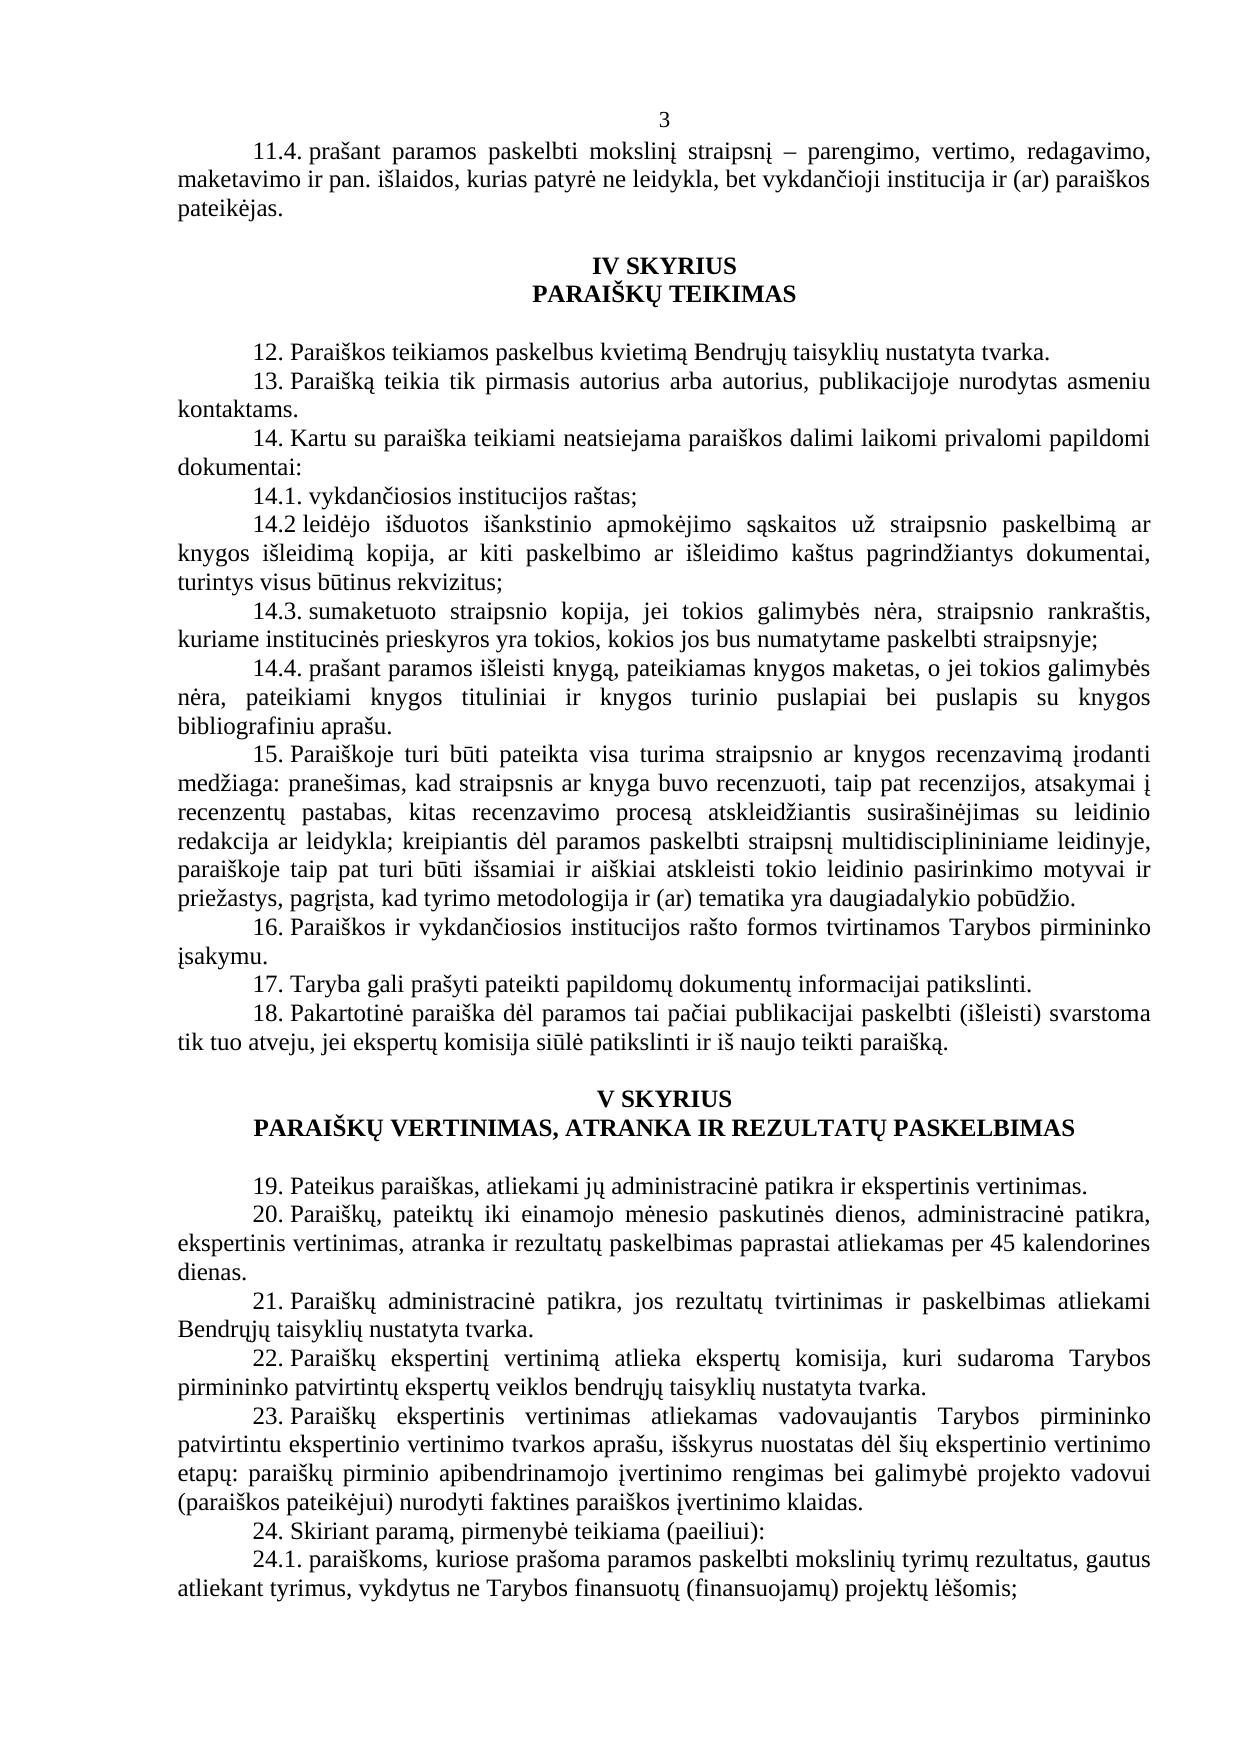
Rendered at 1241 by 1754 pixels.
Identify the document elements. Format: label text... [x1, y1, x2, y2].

text 17. Taryba gali prašyti pateikti papildomų dokumentų informacijai patikslinti. [177, 969, 1152, 998]
text 18. Pakartotinė paraiška dėl paramos tai pačiai publikacijai paskelbti (išleisti) svarstoma tik tuo atveju, jei ekspertų komisija siūlė patikslinti ir iš naujo teikti paraišką. [177, 998, 1152, 1056]
text 14. Kartu su paraiška teikiami neatsiejama paraiškos dalimi laikomi privalomi papildomi dokumentai: [177, 423, 1152, 481]
text 23. Paraiškų ekspertinis vertinimas atliekamas vadovaujantis Tarybos pirmininko patvirtintu ekspertinio vertinimo tvarkos aprašu, išskyrus nuostatas dėl šių ekspertinio vertinimo etapų: paraiškų pirminio apibendrinamojo įvertinimo rengimas bei galimybė projekto vadovui (paraiškos pateikėjui) nurodyti faktines paraiškos įvertinimo klaidas. [177, 1401, 1152, 1516]
text 21. Paraiškų administracinė patikra, jos rezultatų tvirtinimas ir paskelbimas atliekami Bendrųjų taisyklių nustatyta tvarka. [177, 1286, 1152, 1343]
text 16. Paraiškos ir vykdančiosios institucijos rašto formos tvirtinamos Tarybos pirmininko įsakymu. [177, 912, 1152, 969]
text 11.4. prašant paramos paskelbti mokslinį straipsnį – parengimo, vertimo, redagavimo, maketavimo ir pan. išlaidos, kurias patyrė ne leidykla, bet vykdančioji institucija ir (ar) paraiškos pateikėjas. [177, 136, 1152, 222]
text IV SKYRIUS [177, 251, 1152, 279]
text 14.3. sumaketuoto straipsnio kopija, jei tokios galimybės nėra, straipsnio rankraštis, kuriame institucinės prieskyros yra tokios, kokios jos bus numatytame paskelbti straipsnyje; [177, 596, 1152, 653]
text 19. Pateikus paraiškas, atliekami jų administracinė patikra ir ekspertinis vertinimas. [177, 1171, 1152, 1199]
text 24.1. paraiškoms, kuriose prašoma paramos paskelbti mokslinių tyrimų rezultatus, gautus atliekant tyrimus, vykdytus ne Tarybos finansuotų (finansuojamų) projektų lėšomis; [177, 1544, 1152, 1602]
text 20. Paraiškų, pateiktų iki einamojo mėnesio paskutinės dienos, administracinė patikra, ekspertinis vertinimas, atranka ir rezultatų paskelbimas paprastai atliekamas per 45 kalendorines dienas. [177, 1199, 1152, 1286]
text 15. Paraiškoje turi būti pateikta visa turima straipsnio ar knygos recenzavimą įrodanti medžiaga: pranešimas, kad straipsnis ar knyga buvo recenzuoti, taip pat recenzijos, atsakymai į recenzentų pastabas, kitas recenzavimo procesą atskleidžiantis susirašinėjimas su leidinio redakcija ar leidykla; kreipiantis dėl paramos paskelbti straipsnį multidisciplininiame leidinyje, paraiškoje taip pat turi būti išsamiai ir aiškiai atskleisti tokio leidinio pasirinkimo motyvai ir priežastys, pagrįsta, kad tyrimo metodologija ir (ar) tematika yra daugiadalykio pobūdžio. [177, 739, 1152, 912]
text 14.4. prašant paramos išleisti knygą, pateikiamas knygos maketas, o jei tokios galimybės nėra, pateikiami knygos tituliniai ir knygos turinio puslapiai bei puslapis su knygos bibliografiniu aprašu. [177, 653, 1152, 739]
text PARAIŠKŲ VERTINIMAS, ATRANKA IR REZULTATŲ PASKELBIMAS [177, 1113, 1152, 1142]
text 14.1. vykdančiosios institucijos raštas; [177, 481, 1152, 509]
text 14.2 leidėjo išduotos išankstinio apmokėjimo sąskaitos už straipsnio paskelbimą ar knygos išleidimą kopija, ar kiti paskelbimo ar išleidimo kaštus pagrindžiantys dokumentai, turintys visus būtinus rekvizitus; [177, 509, 1152, 596]
text 24. Skiriant paramą, pirmenybė teikiama (paeiliui): [177, 1516, 1152, 1544]
text 13. Paraišką teikia tik pirmasis autorius arba autorius, publikacijoje nurodytas asmeniu kontaktams. [177, 366, 1152, 423]
text V SKYRIUS [177, 1084, 1152, 1113]
text 22. Paraiškų ekspertinį vertinimą atlieka ekspertų komisija, kuri sudaroma Tarybos pirmininko patvirtintų ekspertų veiklos bendrųjų taisyklių nustatyta tvarka. [177, 1343, 1152, 1401]
text PARAIŠKŲ TEIKIMAS [177, 279, 1152, 308]
text 12. Paraiškos teikiamos paskelbus kvietimą Bendrųjų taisyklių nustatyta tvarka. [177, 337, 1152, 366]
